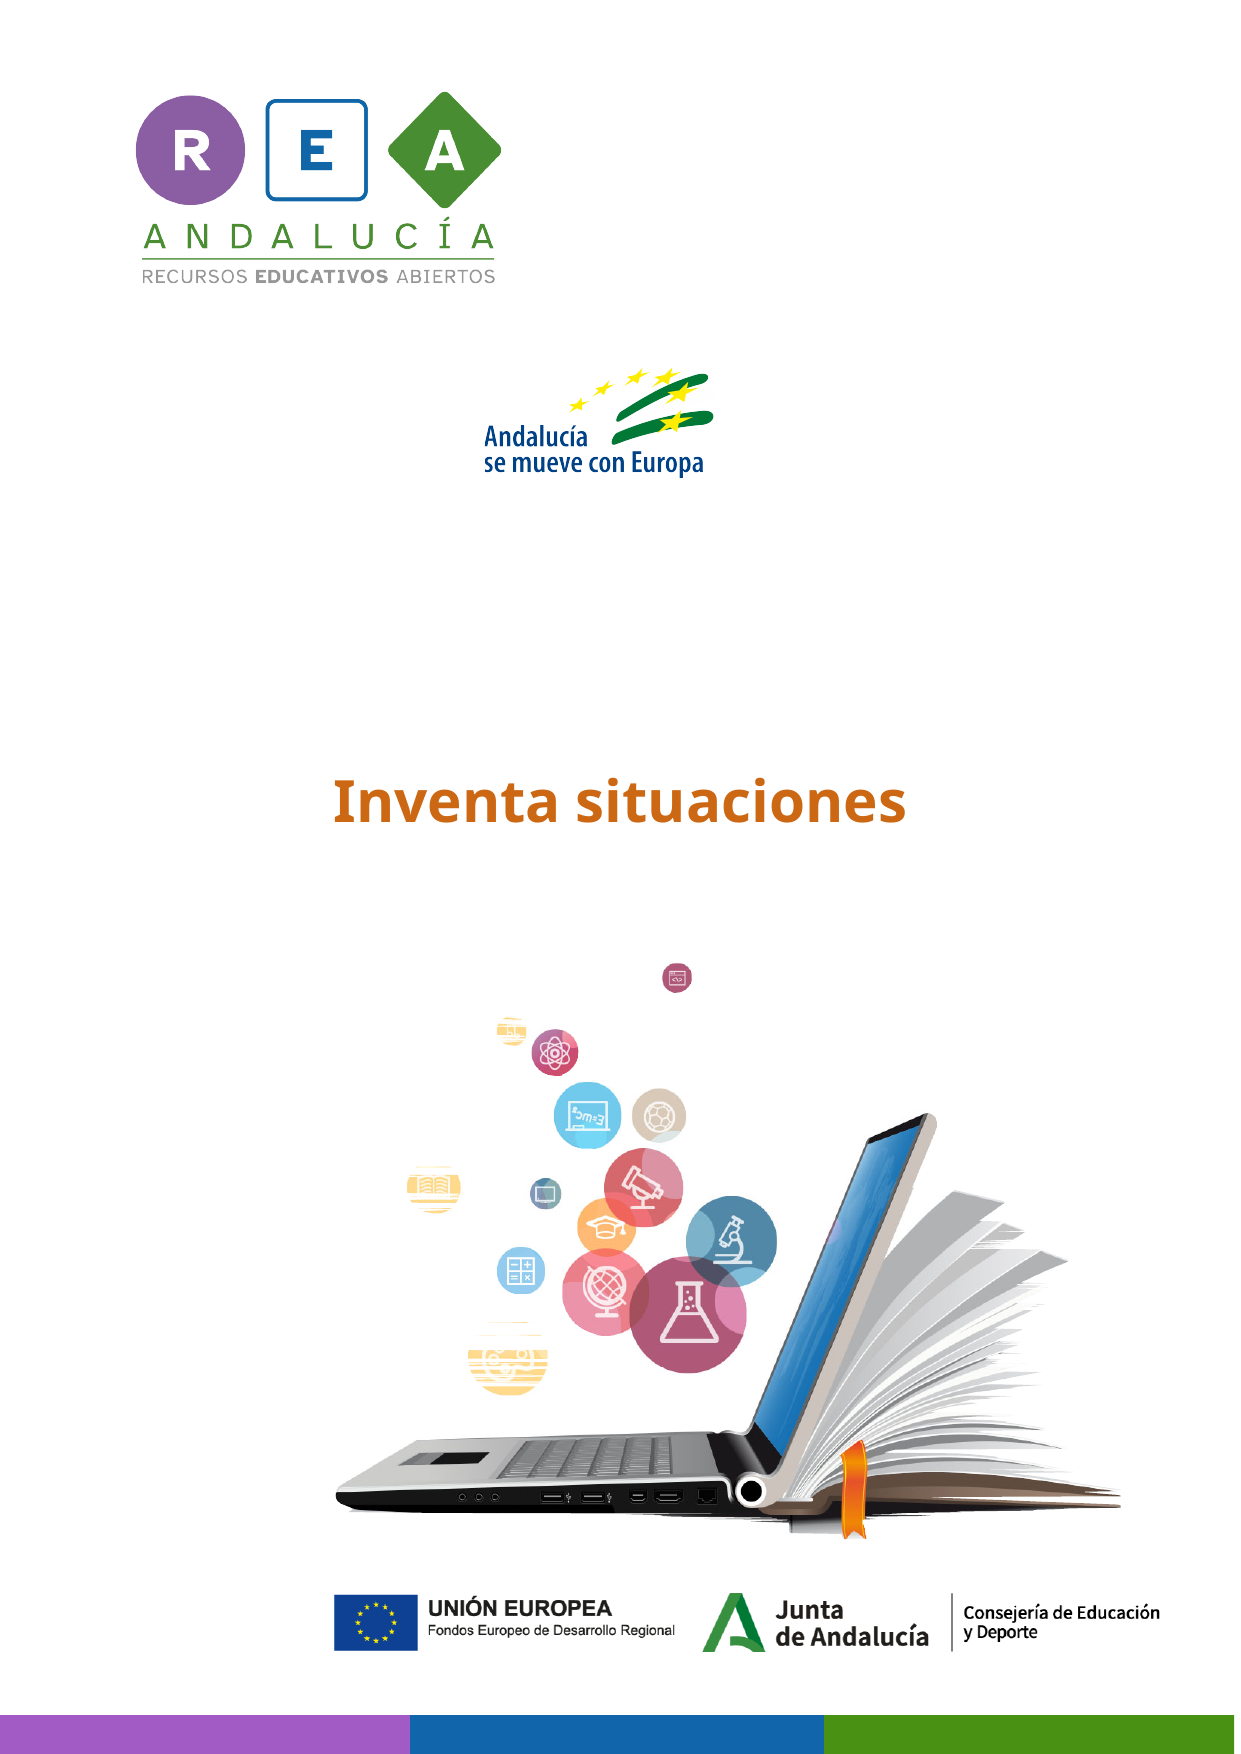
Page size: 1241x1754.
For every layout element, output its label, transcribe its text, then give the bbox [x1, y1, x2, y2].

text Inventa situaciones [118, 760, 1122, 839]
